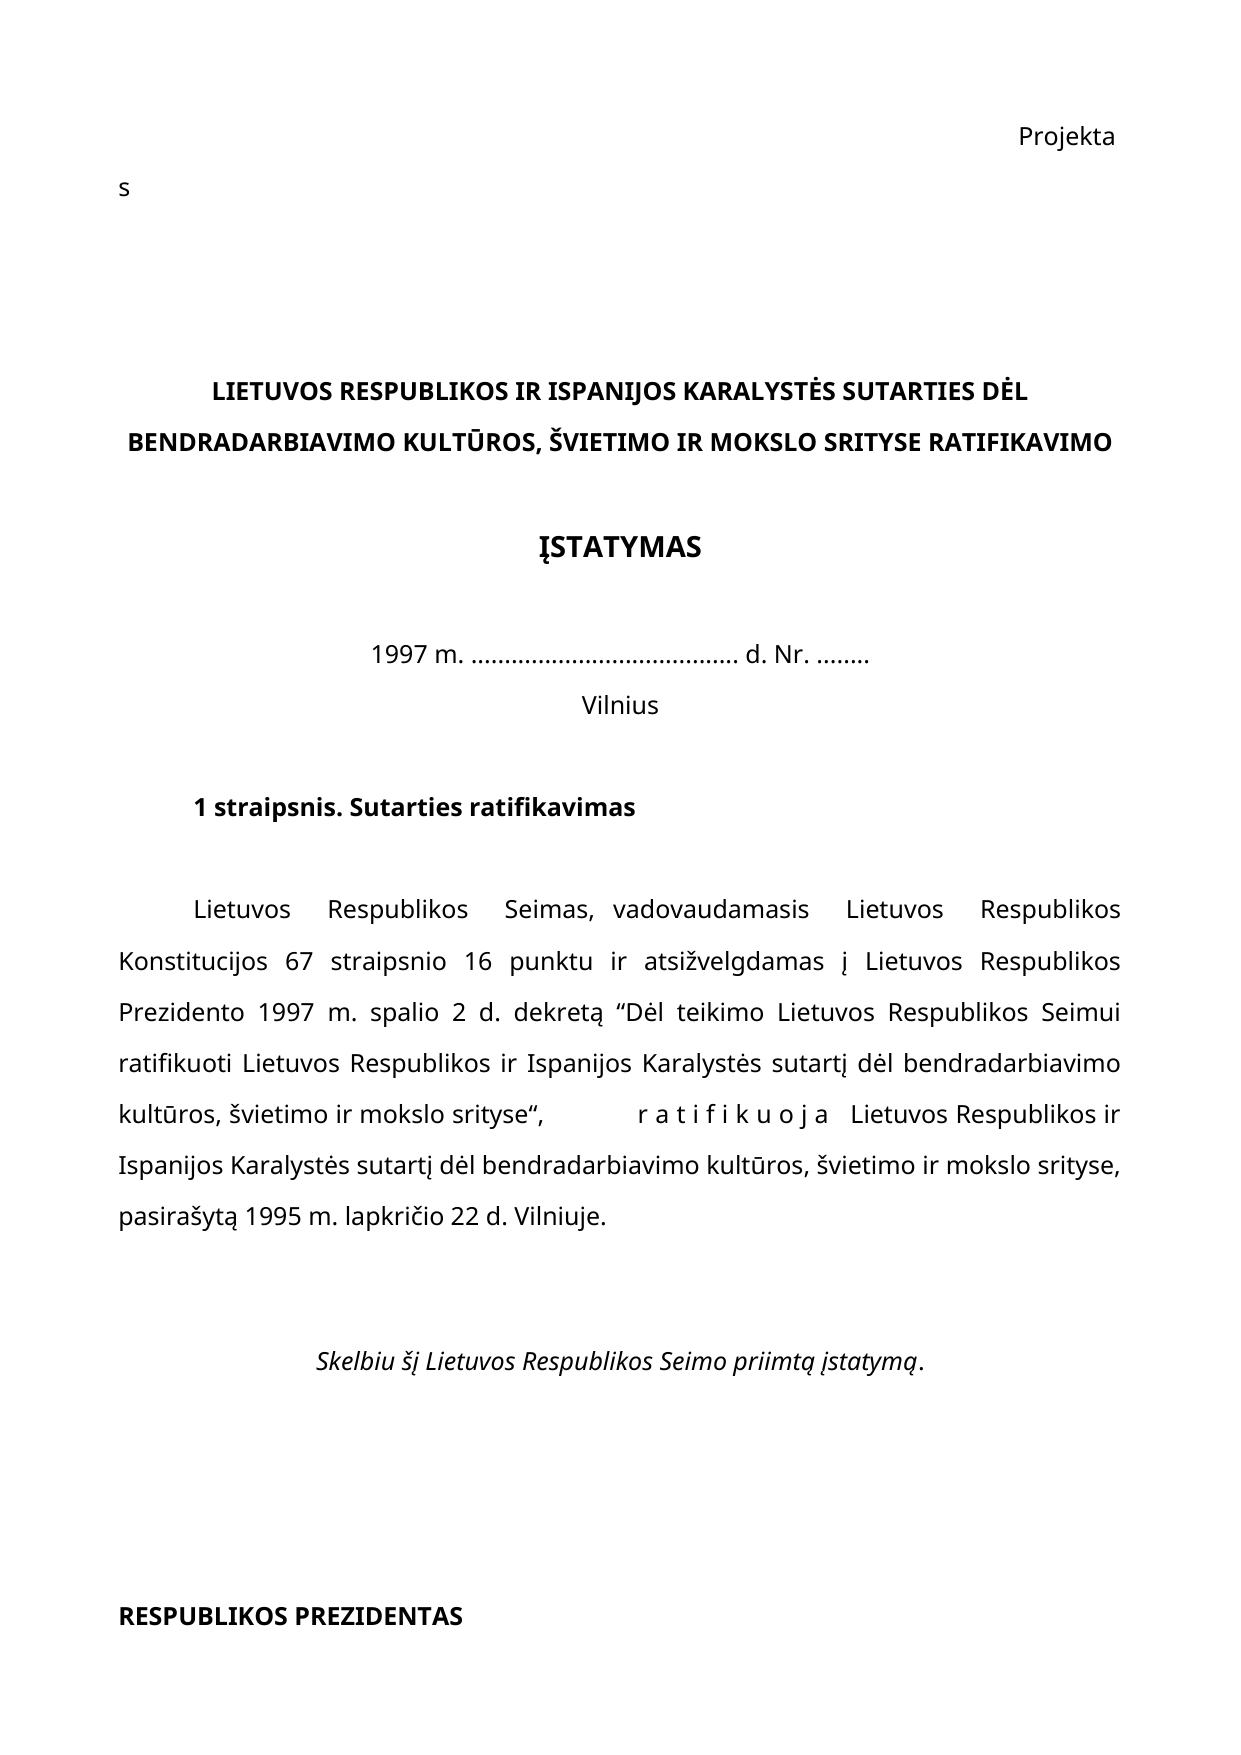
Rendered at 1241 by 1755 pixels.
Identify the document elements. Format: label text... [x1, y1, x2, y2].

text ĮSTATYMAS [118, 526, 1122, 566]
text RESPUBLIKOS PREZIDENTAS [118, 1599, 1122, 1633]
text Lietuvos Respublikos Seimas, vadovaudamasis Lietuvos Respublikos Konstitucijos 67 straipsnio 16 punktu ir atsižvelgdamas į Lietuvos Respublikos Prezidento 1997 m. spalio 2 d. dekretą “Dėl teikimo Lietuvos Respublikos Seimui ratifikuoti Lietuvos Respublikos ir Ispanijos Karalystės sutartį dėl bendradarbiavimo kultūros, švietimo ir mokslo srityse“, r a t i f i k u o j a Lietuvos Respublikos ir Ispanijos Karalystės sutartį dėl bendradarbiavimo kultūros, švietimo ir mokslo srityse, pasirašytą 1995 m. lapkričio 22 d. Vilniuje. [118, 892, 1122, 1232]
text 1 straipsnis. Sutarties ratifikavimas [118, 790, 1122, 824]
text Projektas [118, 118, 1122, 203]
text Skelbiu šį Lietuvos Respublikos Seimo priimtą įstatymą. [118, 1344, 1122, 1378]
text LIETUVOS RESPUBLIKOS IR ISPANIJOS KARALYSTĖS SUTARTIES DĖL BENDRADARBIAVIMO KULTŪROS, ŠVIETIMO IR MOKSLO SRITYSE RATIFIKAVIMO [118, 373, 1122, 458]
text Vilnius [118, 688, 1122, 722]
text 1997 m. ........................................ d. Nr. ........ [118, 637, 1122, 671]
